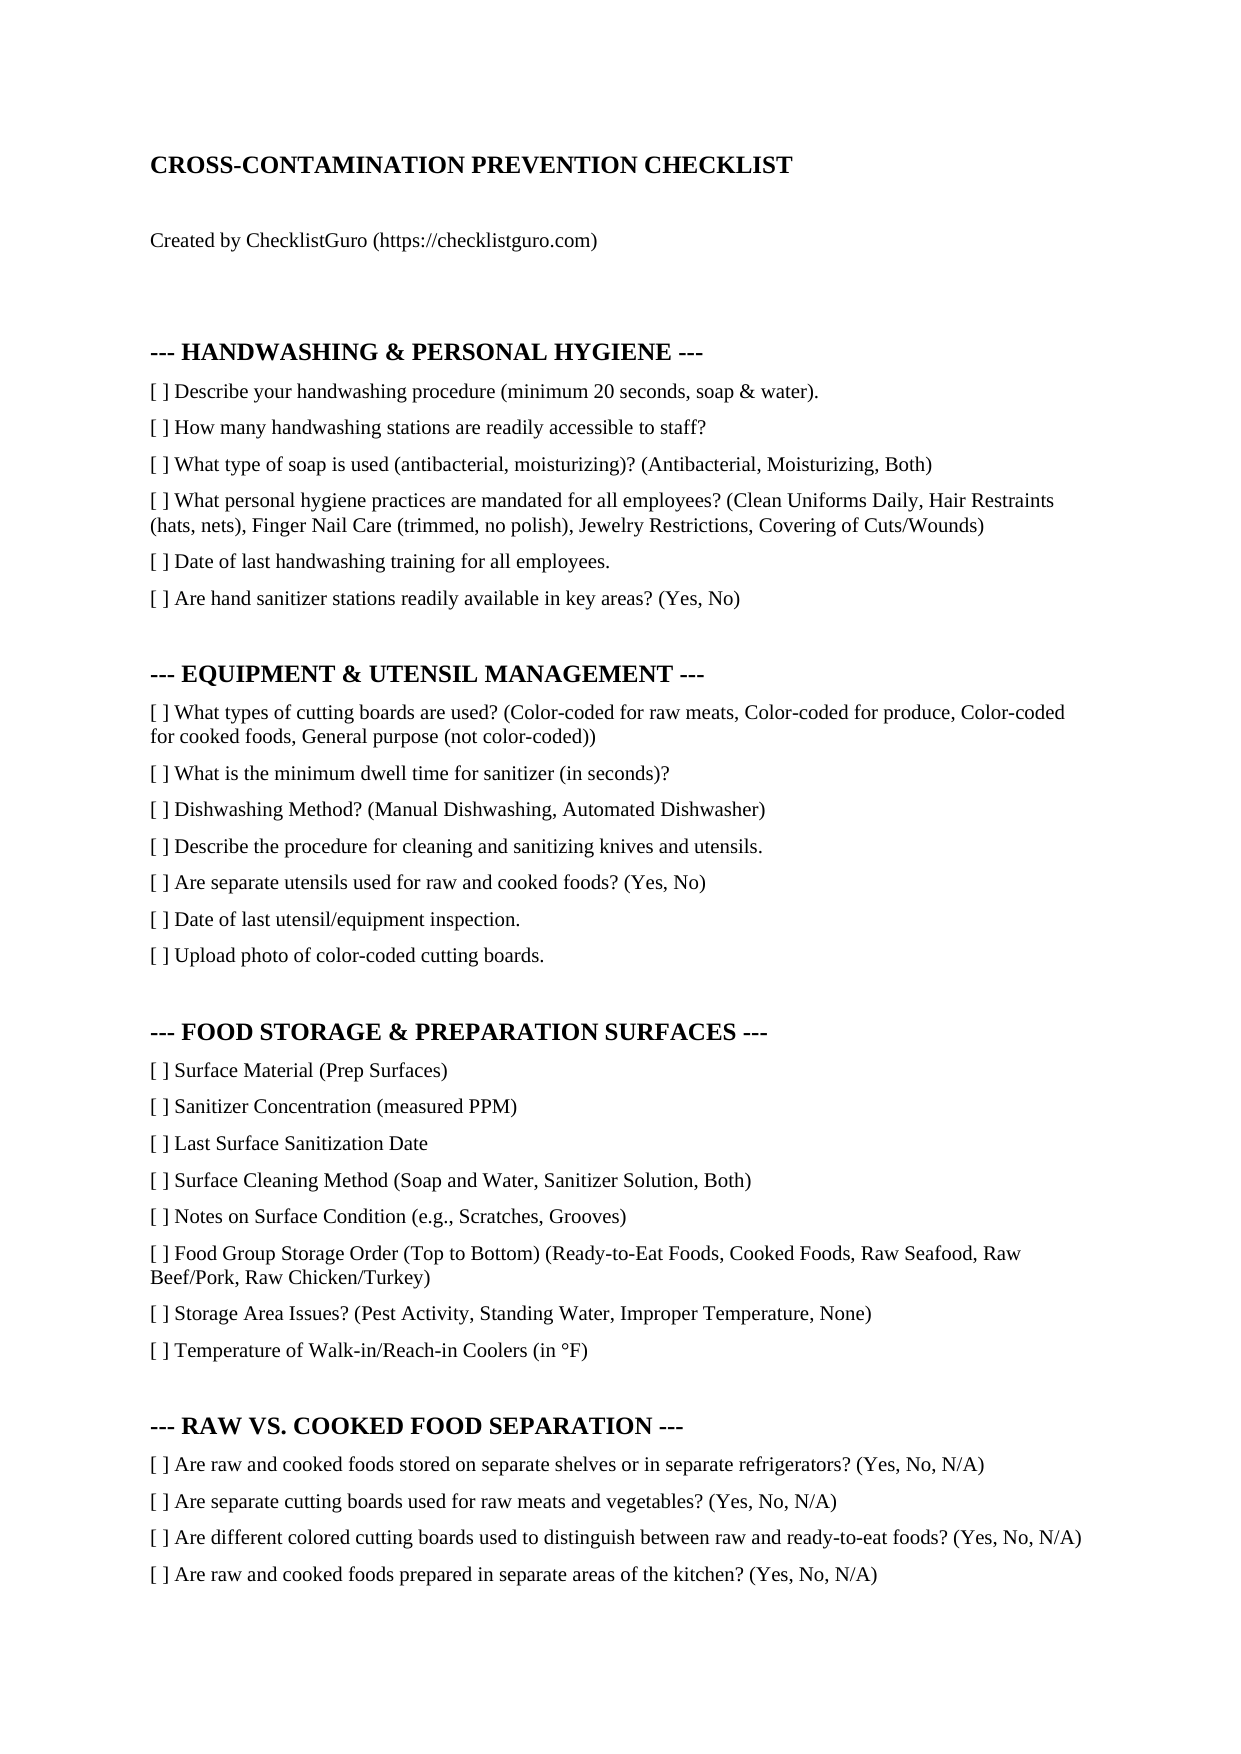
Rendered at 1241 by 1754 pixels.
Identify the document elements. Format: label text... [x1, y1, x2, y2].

text --- EQUIPMENT & UTENSIL MANAGEMENT --- [150, 659, 1090, 687]
text --- FOOD STORAGE & PREPARATION SURFACES --- [150, 1017, 1090, 1045]
text [ ] Are raw and cooked foods prepared in separate areas of the kitchen? (Yes, No, N/A) [150, 1562, 1090, 1586]
text Created by ChecklistGuro (https://checklistguro.com) [150, 228, 1090, 252]
text [ ] Storage Area Issues? (Pest Activity, Standing Water, Improper Temperature, None) [150, 1301, 1090, 1325]
text CROSS-CONTAMINATION PREVENTION CHECKLIST [150, 150, 1090, 179]
text [ ] Upload photo of color-coded cutting boards. [150, 943, 1090, 967]
text [ ] Are separate utensils used for raw and cooked foods? (Yes, No) [150, 870, 1090, 894]
text [ ] Dishwashing Method? (Manual Dishwashing, Automated Dishwasher) [150, 797, 1090, 821]
text [ ] Date of last utensil/equipment inspection. [150, 907, 1090, 931]
text [ ] Describe your handwashing procedure (minimum 20 seconds, soap & water). [150, 379, 1090, 403]
text [ ] Are separate cutting boards used for raw meats and vegetables? (Yes, No, N/A) [150, 1489, 1090, 1513]
text [ ] What type of soap is used (antibacterial, moisturizing)? (Antibacterial, Moisturizing, Both) [150, 452, 1090, 476]
text [ ] Food Group Storage Order (Top to Bottom) (Ready-to-Eat Foods, Cooked Foods, Raw Seafood, Raw Beef/Pork, Raw Chicken/Turkey) [150, 1241, 1090, 1289]
text [ ] Temperature of Walk-in/Reach-in Coolers (in °F) [150, 1338, 1090, 1362]
text --- RAW VS. COOKED FOOD SEPARATION --- [150, 1411, 1090, 1440]
text [ ] Describe the procedure for cleaning and sanitizing knives and utensils. [150, 834, 1090, 858]
text [ ] Are raw and cooked foods stored on separate shelves or in separate refrigerators? (Yes, No, N/A) [150, 1452, 1090, 1476]
text [ ] Surface Cleaning Method (Soap and Water, Sanitizer Solution, Both) [150, 1167, 1090, 1192]
text [ ] Notes on Surface Condition (e.g., Scratches, Grooves) [150, 1204, 1090, 1228]
text [ ] What types of cutting boards are used? (Color-coded for raw meats, Color-coded for produce, Color-coded for cooked foods, General purpose (not color-coded)) [150, 700, 1090, 748]
text [ ] Are different colored cutting boards used to distinguish between raw and ready-to-eat foods? (Yes, No, N/A) [150, 1525, 1090, 1549]
text [ ] Sanitizer Concentration (measured PPM) [150, 1094, 1090, 1118]
text --- HANDWASHING & PERSONAL HYGIENE --- [150, 337, 1090, 366]
text [ ] Surface Material (Prep Surfaces) [150, 1058, 1090, 1082]
text [ ] What personal hygiene practices are mandated for all employees? (Clean Uniforms Daily, Hair Restraints (hats, nets), Finger Nail Care (trimmed, no polish), Jewelry Restrictions, Covering of Cuts/Wounds) [150, 488, 1090, 537]
text [ ] How many handwashing stations are readily accessible to staff? [150, 415, 1090, 439]
text [ ] Are hand sanitizer stations readily available in key areas? (Yes, No) [150, 586, 1090, 610]
text [ ] What is the minimum dwell time for sanitizer (in seconds)? [150, 761, 1090, 785]
text [ ] Last Surface Sanitization Date [150, 1131, 1090, 1155]
text [ ] Date of last handwashing training for all employees. [150, 549, 1090, 573]
